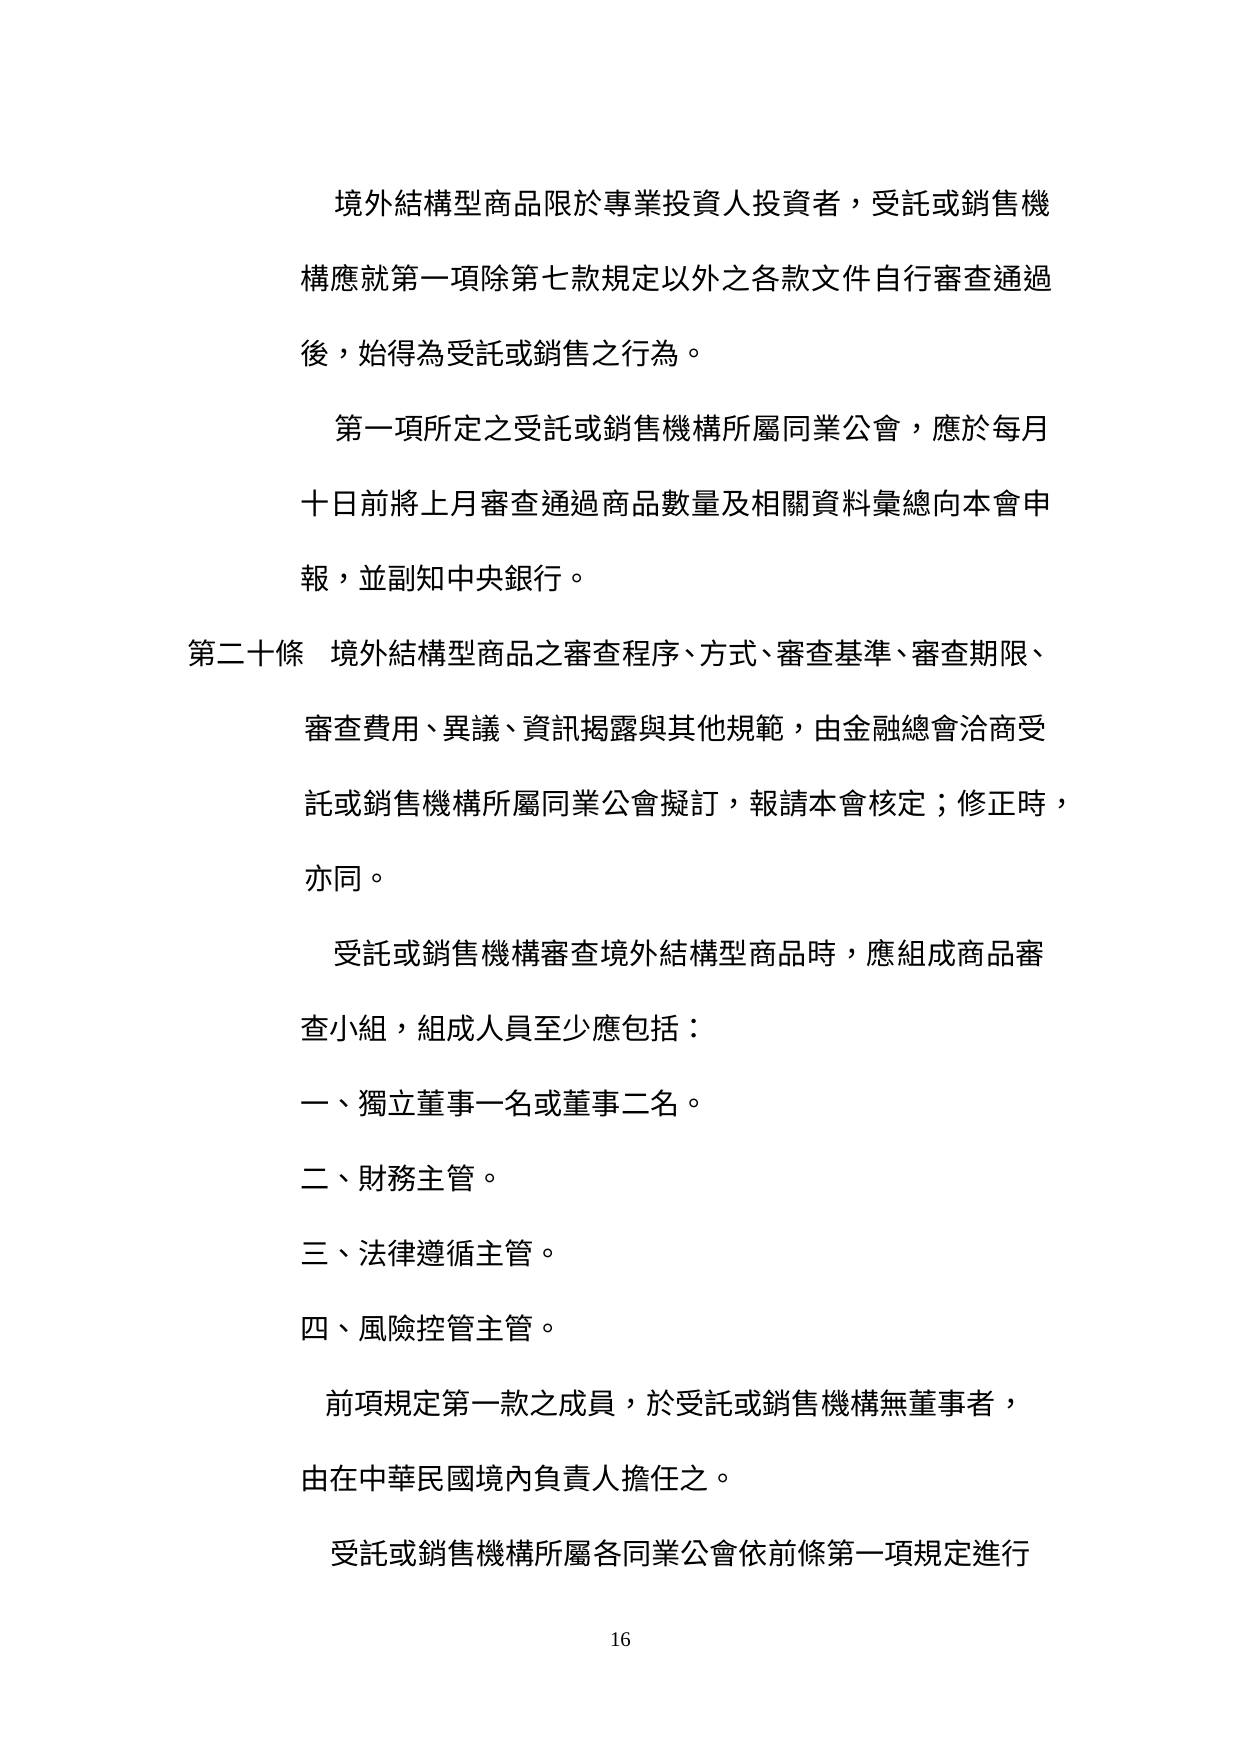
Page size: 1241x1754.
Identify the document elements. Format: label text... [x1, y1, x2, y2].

text 受託或銷售機構所屬各同業公會依前條第一項規定進行 [300, 1514, 1053, 1589]
text 受託或銷售機構審查境外結構型商品時，應組成商品審查小組，組成人員至少應包括： [300, 914, 1047, 1064]
text 第二十條 境外結構型商品之審查程序、方式、審查基準、審查期限、審查費用、異議、資訊揭露與其他規範，由金融總會洽商受託或銷售機構所屬同業公會擬訂，報請本會核定；修正時，亦同。 [187, 614, 1047, 914]
text 二、財務主管。 [300, 1139, 1047, 1214]
text 四、風險控管主管。 [300, 1289, 1047, 1364]
text 第一項所定之受託或銷售機構所屬同業公會，應於每月十日前將上月審查通過商品數量及相關資料彙總向本會申報，並副知中央銀行。 [300, 389, 1053, 614]
text 境外結構型商品限於專業投資人投資者，受託或銷售機構應就第一項除第七款規定以外之各款文件自行審查通過後，始得為受託或銷售之行為。 [300, 164, 1053, 389]
text 三、法律遵循主管。 [300, 1214, 1047, 1289]
text 前項規定第一款之成員，於受託或銷售機構無董事者，由在中華民國境內負責人擔任之。 [300, 1364, 1053, 1514]
text 一、獨立董事一名或董事二名。 [300, 1064, 1047, 1139]
